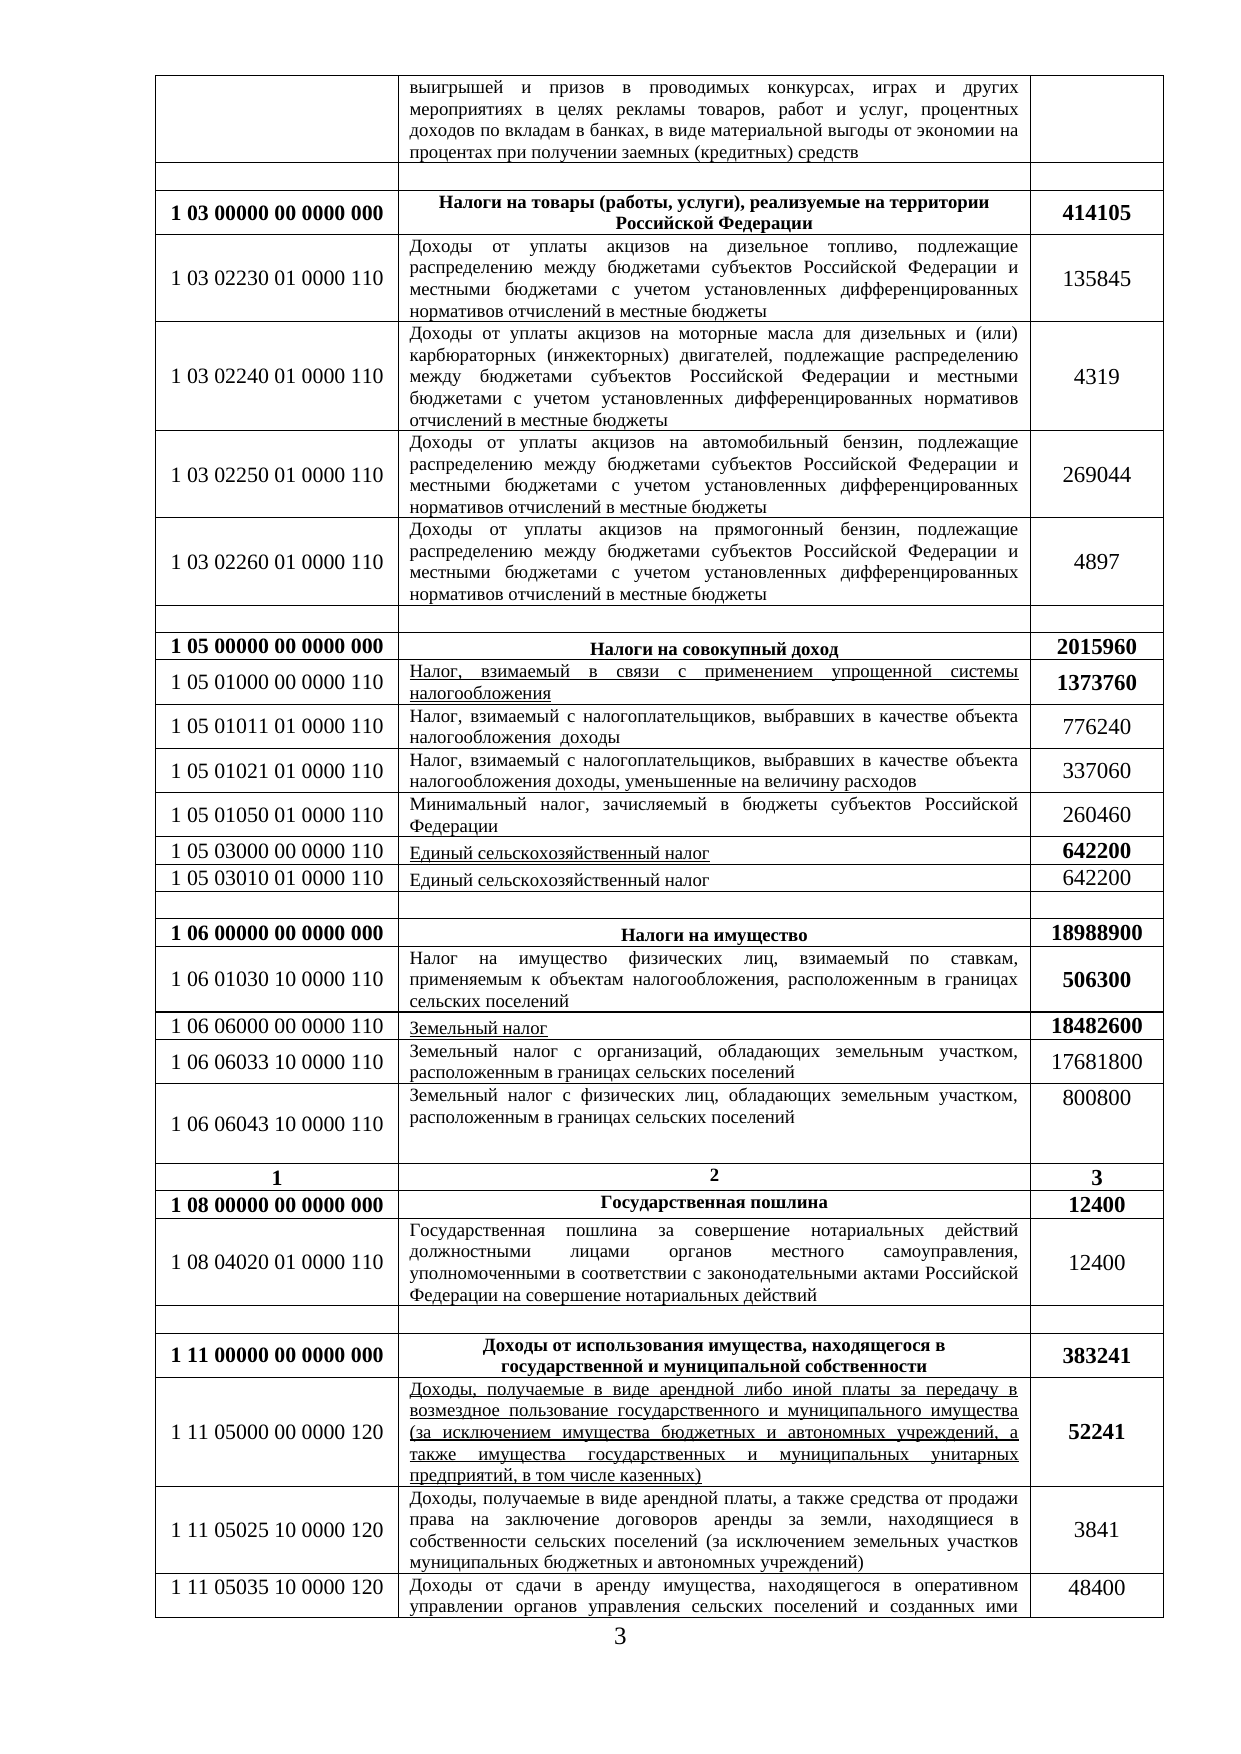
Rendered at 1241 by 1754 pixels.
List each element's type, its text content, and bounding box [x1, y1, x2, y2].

table_cell Земельный налог [399, 1013, 1030, 1039]
table_cell 1 05 01000 00 0000 110 [156, 660, 398, 703]
table_cell 1 06 06033 10 0000 110 [156, 1040, 398, 1083]
table_cell Земельный налог с физических лиц, обладающих земельным участком, расположенным в границах сельских поселений [399, 1084, 1030, 1163]
table_cell Доходы от уплаты акцизов на автомобильный бензин, подлежащие распределению между бюджетами субъектов Российской Федерации и местными бюджетами с учетом установленных дифференцированных нормативов отчислений в местные бюджеты [399, 431, 1030, 517]
table_cell 1 05 03000 00 0000 110 [156, 837, 398, 863]
table_cell 4897 [1031, 518, 1163, 604]
table_cell [156, 892, 398, 918]
table_cell Налог, взимаемый с налогоплательщиков, выбравших в качестве объекта налогообложения доходы, уменьшенные на величину расходов [399, 749, 1030, 792]
table_cell Доходы от сдачи в аренду имущества, находящегося в оперативном управлении органов управления сельских поселений и созданных ими [399, 1574, 1030, 1617]
table_cell Минимальный налог, зачисляемый в бюджеты субъектов Российской Федерации [399, 793, 1030, 836]
table_cell Доходы от уплаты акцизов на прямогонный бензин, подлежащие распределению между бюджетами субъектов Российской Федерации и местными бюджетами с учетом установленных дифференцированных нормативов отчислений в местные бюджеты [399, 518, 1030, 604]
table_cell 1 05 00000 00 0000 000 [156, 633, 398, 659]
table_cell [156, 76, 398, 162]
table_cell 1 11 05035 10 0000 120 [156, 1574, 398, 1617]
table_cell 1 05 01011 01 0000 110 [156, 705, 398, 748]
table_cell 1 05 01050 01 0000 110 [156, 793, 398, 836]
table_cell 1 03 00000 00 0000 000 [156, 191, 398, 234]
table_cell [399, 606, 1030, 632]
table_cell 18482600 [1031, 1013, 1163, 1039]
table_cell Единый сельскохозяйственный налог [399, 865, 1030, 891]
table_cell [156, 606, 398, 632]
table_cell 1 03 02240 01 0000 110 [156, 322, 398, 430]
table_cell выигрышей и призов в проводимых конкурсах, играх и других мероприятиях в целях рекламы товаров, работ и услуг, процентных доходов по вкладам в банках, в виде материальной выгоды от экономии на процентах при получении заемных (кредитных) средств [399, 76, 1030, 162]
table_cell Единый сельскохозяйственный налог [399, 837, 1030, 863]
table_cell 52241 [1031, 1378, 1163, 1486]
table_cell 2015960 [1031, 633, 1163, 659]
table_cell 1 05 01021 01 0000 110 [156, 749, 398, 792]
table_cell 1 05 03010 01 0000 110 [156, 865, 398, 891]
table_cell [1031, 606, 1163, 632]
table_cell 12400 [1031, 1219, 1163, 1305]
table_cell [1031, 892, 1163, 918]
table_cell [156, 163, 398, 190]
table_cell Государственная пошлина за совершение нотариальных действий должностными лицами органов местного самоуправления, уполномоченными в соответствии с законодательными актами Российской Федерации на совершение нотариальных действий [399, 1219, 1030, 1305]
table_cell Налоги на имущество [399, 919, 1030, 946]
table_cell [399, 163, 1030, 190]
table_cell 1 11 05025 10 0000 120 [156, 1487, 398, 1573]
table_cell 135845 [1031, 235, 1163, 321]
table_cell Доходы от использования имущества, находящегося в государственной и муниципальной собственности [399, 1334, 1030, 1377]
table_cell 800800 [1031, 1084, 1163, 1163]
table_cell 2 [399, 1164, 1030, 1190]
table_cell 642200 [1031, 837, 1163, 863]
table_cell 3841 [1031, 1487, 1163, 1573]
table_cell 4319 [1031, 322, 1163, 430]
table_cell 12400 [1031, 1191, 1163, 1218]
table_cell 1 [156, 1164, 398, 1190]
table_cell Доходы от уплаты акцизов на дизельное топливо, подлежащие распределению между бюджетами субъектов Российской Федерации и местными бюджетами с учетом установленных дифференцированных нормативов отчислений в местные бюджеты [399, 235, 1030, 321]
table_cell 1373760 [1031, 660, 1163, 703]
table_cell Доходы, получаемые в виде арендной либо иной платы за передачу в возмездное пользование государственного и муниципального имущества (за исключением имущества бюджетных и автономных учреждений, а также имущества государственных и муниципальных унитарных предприятий, в том числе казенных) [399, 1378, 1030, 1486]
table_cell 1 11 05000 00 0000 120 [156, 1378, 398, 1486]
table_cell 260460 [1031, 793, 1163, 836]
table_cell 1 03 02260 01 0000 110 [156, 518, 398, 604]
table_cell 1 06 01030 10 0000 110 [156, 947, 398, 1011]
table_cell [399, 892, 1030, 918]
table_cell [1031, 163, 1163, 190]
table_cell 1 03 02250 01 0000 110 [156, 431, 398, 517]
table_cell 383241 [1031, 1334, 1163, 1377]
table_cell 1 03 02230 01 0000 110 [156, 235, 398, 321]
table_cell Налог, взимаемый в связи с применением упрощенной системы налогообложения [399, 660, 1030, 703]
table_cell 17681800 [1031, 1040, 1163, 1083]
table_cell Земельный налог с организаций, обладающих земельным участком, расположенным в границах сельских поселений [399, 1040, 1030, 1083]
table_cell [399, 1306, 1030, 1332]
table_cell 48400 [1031, 1574, 1163, 1617]
table_cell 642200 [1031, 865, 1163, 891]
table_cell Государственная пошлина [399, 1191, 1030, 1218]
table_cell 776240 [1031, 705, 1163, 748]
table_cell [1031, 76, 1163, 162]
table_cell 1 06 06043 10 0000 110 [156, 1084, 398, 1163]
table_cell Налог на имущество физических лиц, взимаемый по ставкам, применяемым к объектам налогообложения, расположенным в границах сельских поселений [399, 947, 1030, 1011]
table_cell Налоги на совокупный доход [399, 633, 1030, 659]
table_cell Доходы от уплаты акцизов на моторные масла для дизельных и (или) карбюраторных (инжекторных) двигателей, подлежащие распределению между бюджетами субъектов Российской Федерации и местными бюджетами с учетом установленных дифференцированных нормативов отчислений в местные бюджеты [399, 322, 1030, 430]
table_cell 337060 [1031, 749, 1163, 792]
table_cell [1031, 1306, 1163, 1332]
table_cell Налог, взимаемый с налогоплательщиков, выбравших в качестве объекта налогообложения доходы [399, 705, 1030, 748]
table_cell 506300 [1031, 947, 1163, 1011]
table_cell 1 08 04020 01 0000 110 [156, 1219, 398, 1305]
table_cell 18988900 [1031, 919, 1163, 946]
table_cell 1 06 00000 00 0000 000 [156, 919, 398, 946]
table_cell 1 11 00000 00 0000 000 [156, 1334, 398, 1377]
table_cell 1 06 06000 00 0000 110 [156, 1013, 398, 1039]
table_cell 269044 [1031, 431, 1163, 517]
table_cell 3 [1031, 1164, 1163, 1190]
table_cell Налоги на товары (работы, услуги), реализуемые на территории Российской Федерации [399, 191, 1030, 234]
table_cell 1 08 00000 00 0000 000 [156, 1191, 398, 1218]
table_cell [156, 1306, 398, 1332]
table_cell 414105 [1031, 191, 1163, 234]
table_cell Доходы, получаемые в виде арендной платы, а также средства от продажи права на заключение договоров аренды за земли, находящиеся в собственности сельских поселений (за исключением земельных участков муниципальных бюджетных и автономных учреждений) [399, 1487, 1030, 1573]
